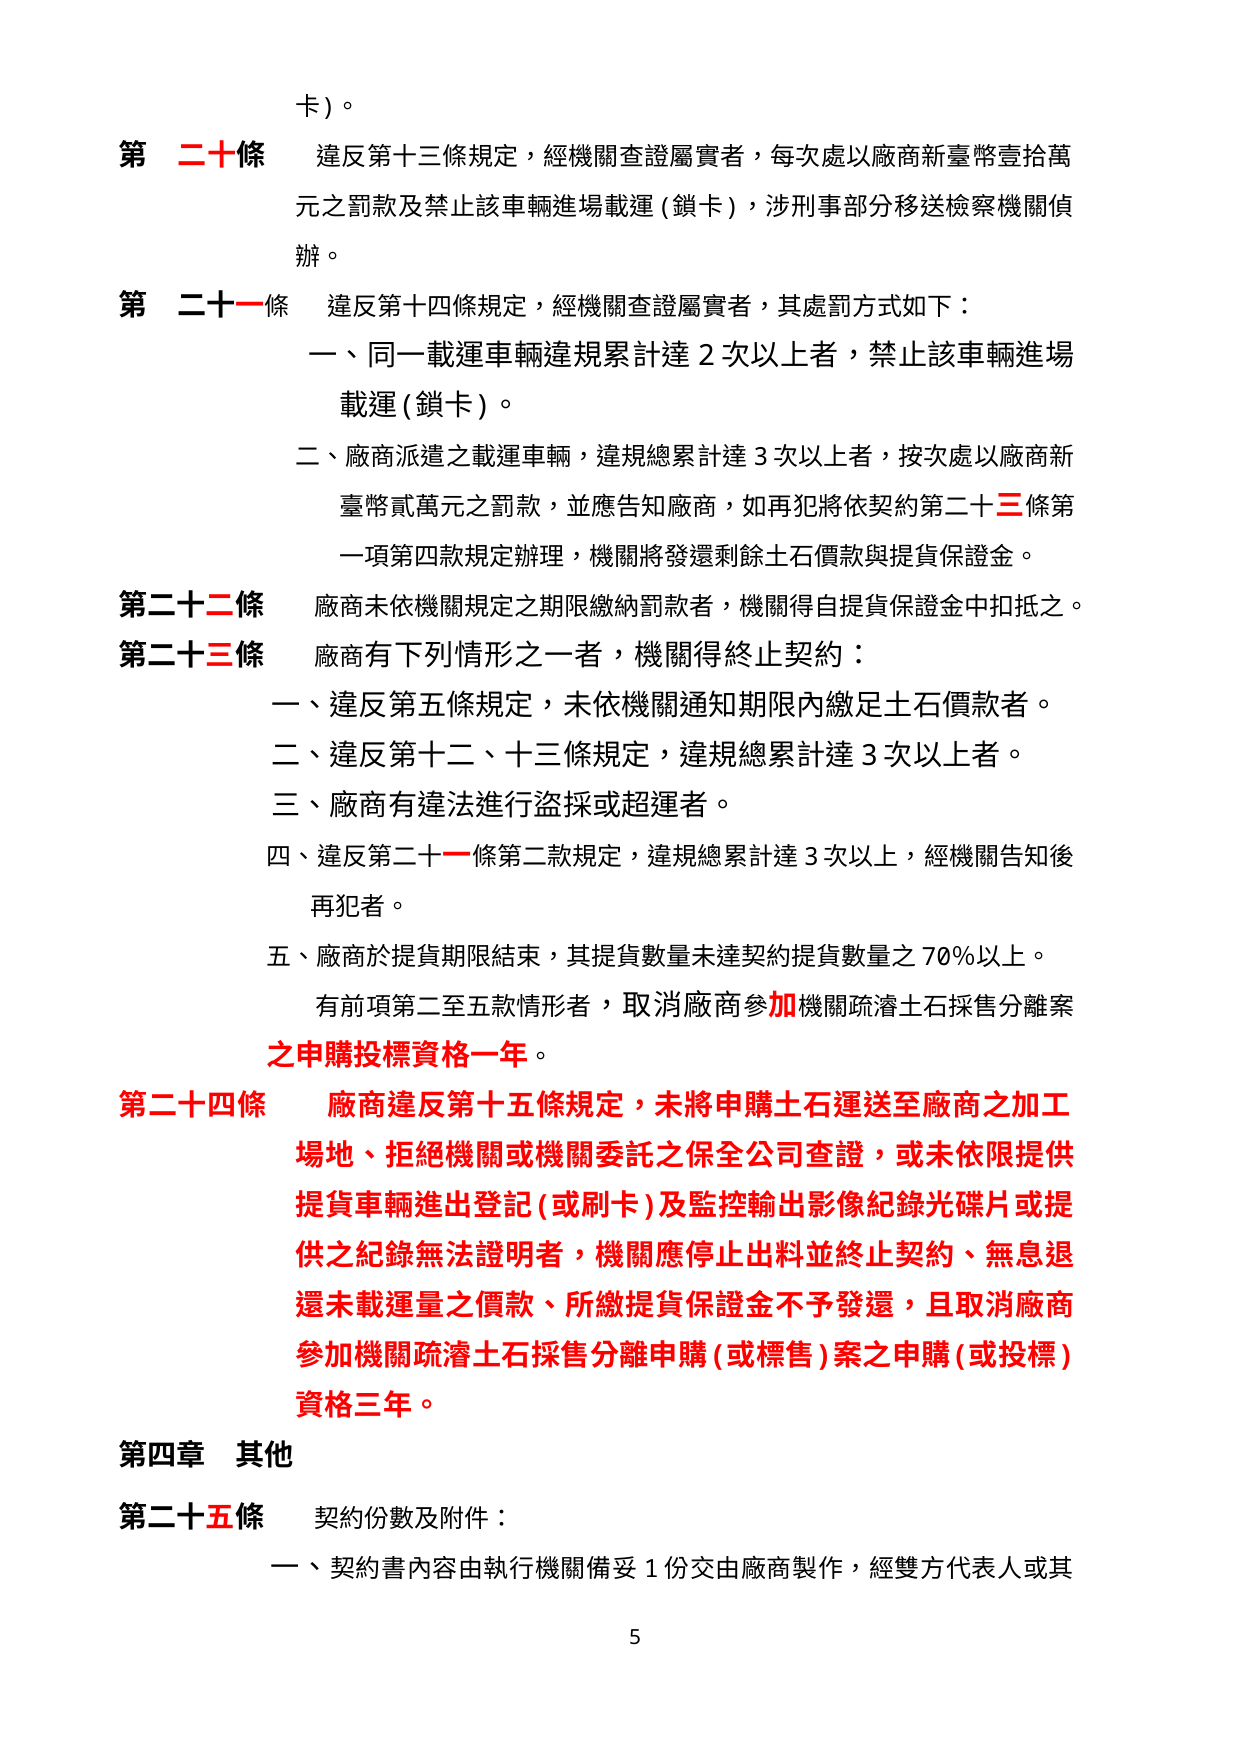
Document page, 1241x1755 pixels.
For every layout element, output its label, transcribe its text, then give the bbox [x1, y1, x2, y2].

text 一、契約書內容由執行機關備妥1份交由廠商製作，經雙方代表人或其 [251, 1537, 1075, 1587]
text 一、違反第五條規定，未依機關通知期限內繳足土石價款者。 [236, 675, 1075, 725]
text 五、廠商於提貨期限結束，其提貨數量未達契約提貨數量之70％以上。 [251, 925, 1075, 975]
text 二、違反第十二、十三條規定，違規總累計達3次以上者。 [236, 725, 1075, 775]
text 第二十三條 廠商有下列情形之一者，機關得終止契約： [118, 625, 1075, 675]
text 有前項第二至五款情形者，取消廠商參加機關疏濬土石採售分離案之申購投標資格一年。 [118, 975, 1075, 1075]
text 第二十二條 廠商未依機關規定之期限繳納罰款者，機關得自提貨保證金中扣抵之。 [118, 575, 1075, 625]
text 第二十五條 契約份數及附件： [118, 1487, 1075, 1537]
text 卡)。 [118, 75, 1075, 125]
text 一、同一載運車輛違規累計達2次以上者，禁止該車輛進場載運(鎖卡)。 [236, 325, 1075, 425]
text 四、違反第二十一條第二款規定，違規總累計達3次以上，經機關告知後再犯者。 [236, 825, 1075, 925]
text 第 二十一條 違反第十四條規定，經機關查證屬實者，其處罰方式如下： [118, 275, 1075, 325]
text 第 二十條 違反第十三條規定，經機關查證屬實者，每次處以廠商新臺幣壹拾萬元之罰款及禁止該車輛進場載運(鎖卡)，涉刑事部分移送檢察機關偵辦。 [118, 125, 1075, 275]
text 第四章 其他 [118, 1425, 1075, 1475]
text 第二十四條 廠商違反第十五條規定，未將申購土石運送至廠商之加工場地、拒絕機關或機關委託之保全公司查證，或未依限提供提貨車輛進出登記(或刷卡)及監控輸出影像紀錄光碟片或提供之紀錄無法證明者，機關應停止出料並終止契約、無息退還未載運量之價款、所繳提貨保證金不予發還，且取消廠商參加機關疏濬土石採售分離申購(或標售)案之申購(或投標)資格三年。 [118, 1075, 1075, 1425]
text 二、廠商派遣之載運車輛，違規總累計達3次以上者，按次處以廠商新臺幣貳萬元之罰款，並應告知廠商，如再犯將依契約第二十三條第一項第四款規定辦理，機關將發還剩餘土石價款與提貨保證金。 [295, 425, 1075, 575]
text 三、廠商有違法進行盜採或超運者。 [236, 775, 1075, 825]
